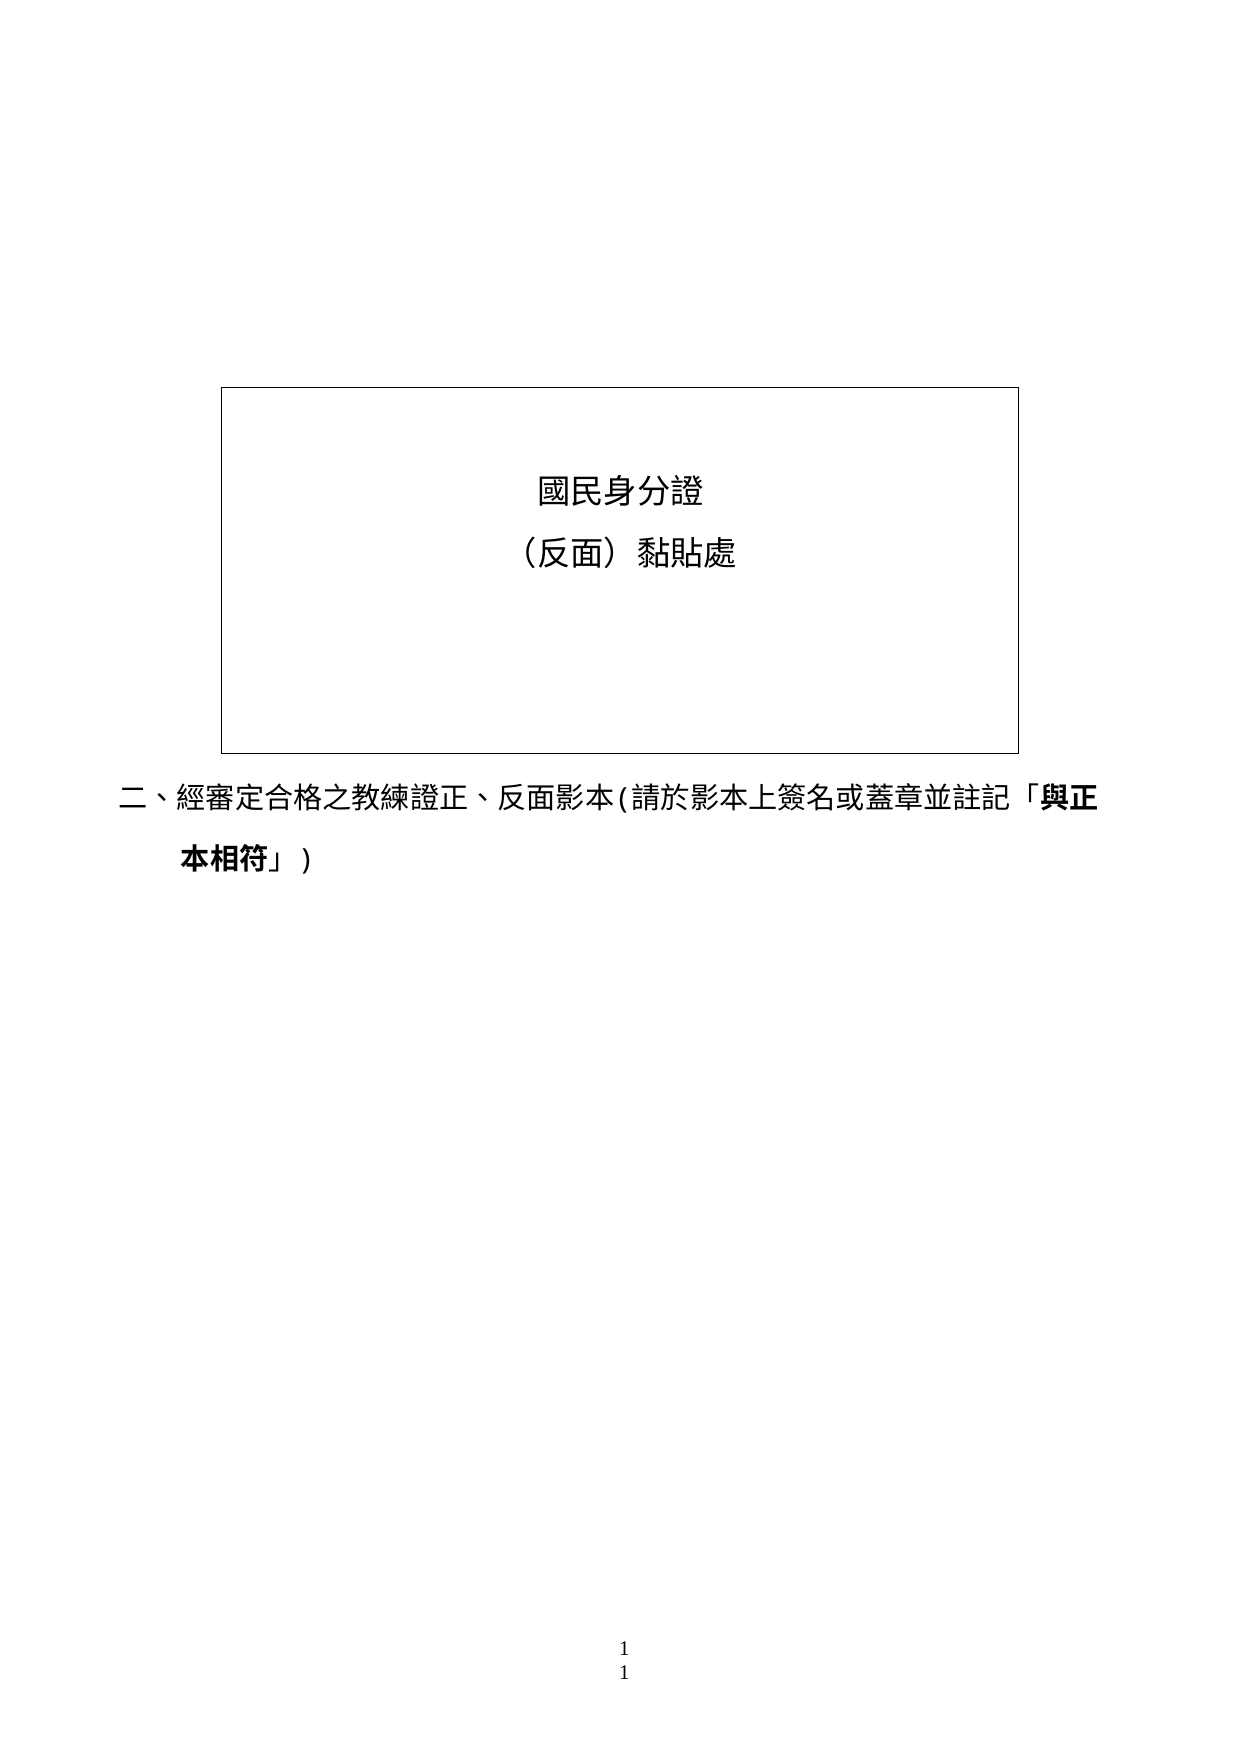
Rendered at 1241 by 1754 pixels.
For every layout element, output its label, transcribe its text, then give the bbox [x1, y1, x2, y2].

text 二、經審定合格之教練證正、反面影本(請於影本上簽名或蓋章並註記「與正本相符」) [118, 754, 1122, 879]
table_cell 國民身分證 （反面）黏貼處 [222, 388, 1018, 753]
